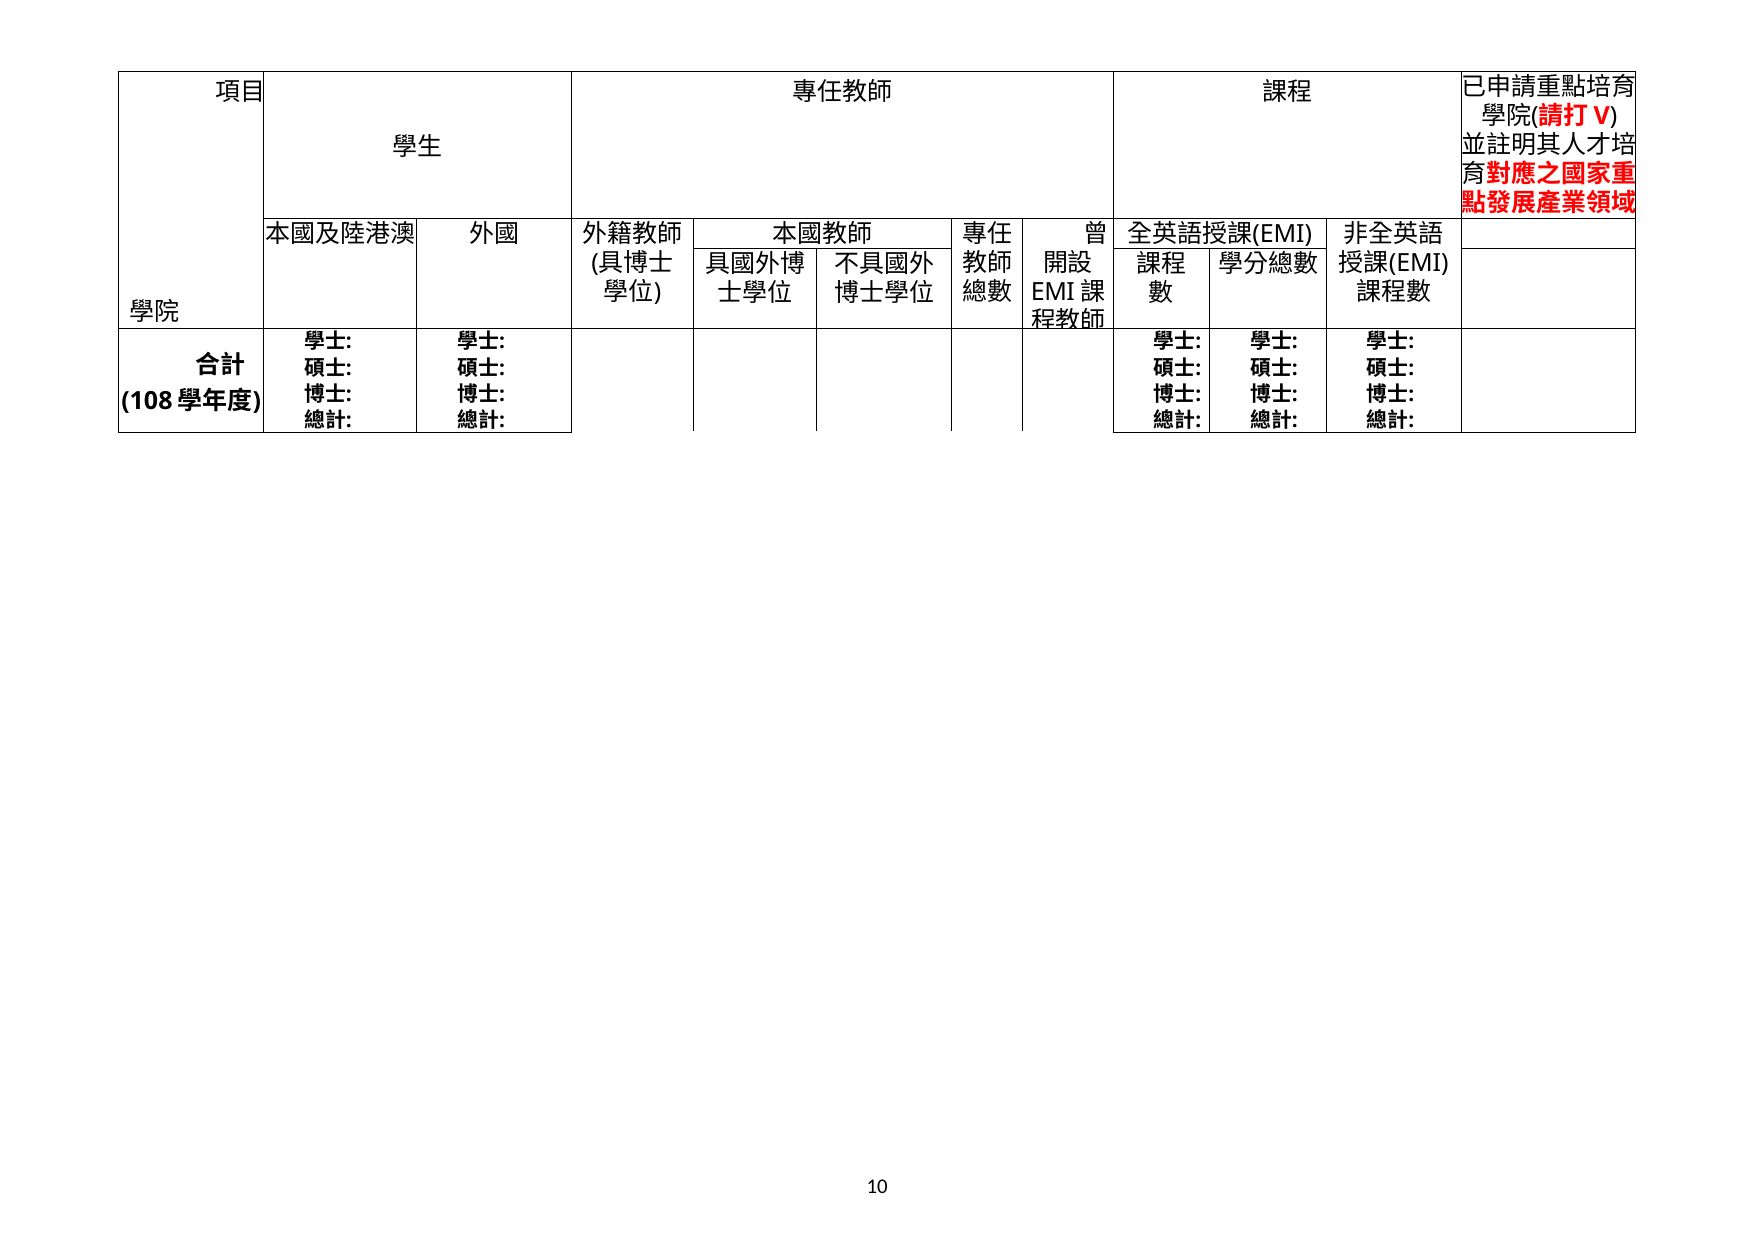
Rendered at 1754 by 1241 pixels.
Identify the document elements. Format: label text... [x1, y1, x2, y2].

table_cell 課程數 [1114, 249, 1209, 328]
table_cell 總計: [264, 406, 416, 432]
table_cell 碩士: [417, 354, 571, 380]
table_cell 學士: [1327, 329, 1461, 354]
table_cell [951, 329, 1022, 432]
table_header 學生 [264, 72, 571, 218]
table_cell 曾開設EMI課程教師數 [1023, 219, 1113, 328]
table_cell [1023, 329, 1113, 432]
table_cell 博士: [264, 380, 416, 406]
table_cell 合計 (108學年度) [119, 329, 263, 432]
table_cell 本國及陸港澳 [264, 219, 416, 328]
table_cell 博士: [1327, 380, 1461, 406]
table_cell 總計: [417, 406, 571, 432]
table_cell 本國教師 [694, 219, 951, 248]
table_cell 總計: [1327, 406, 1461, 432]
table_cell 碩士: [1327, 354, 1461, 380]
table_cell 博士: [417, 380, 571, 406]
table_header 項目 [119, 72, 263, 218]
table_cell 學士: [1210, 329, 1326, 354]
table_cell [694, 329, 817, 432]
table_cell 學分總數 [1210, 249, 1326, 328]
table_cell [1462, 249, 1635, 328]
table_cell 總計: [1114, 406, 1209, 432]
table_header 已申請重點培育學院(請打V) 並註明其人才培育對應之國家重點發展產業領域 [1462, 72, 1635, 218]
table_cell 碩士: [1210, 354, 1326, 380]
table_cell 學士: [1114, 329, 1209, 354]
table_cell 外籍教師(具博士學位) [572, 219, 693, 328]
table_cell [817, 329, 951, 432]
table_header 專任教師 [572, 72, 1113, 218]
table_cell 碩士: [264, 354, 416, 380]
table_cell 博士: [1114, 380, 1209, 406]
table_cell [1462, 219, 1635, 248]
table_cell 具國外博士學位 [694, 249, 816, 328]
table_cell 專任教師總數 [952, 219, 1022, 328]
table_cell 總計: [1210, 406, 1326, 432]
table_cell 學士: [417, 329, 571, 354]
table_cell 碩士: [1114, 354, 1209, 380]
table_cell 學士: [264, 329, 416, 354]
table_cell 不具國外博士學位 [817, 249, 951, 328]
table_cell 外國 [417, 219, 571, 328]
table_cell [572, 329, 694, 432]
table_cell 博士: [1210, 380, 1326, 406]
table_cell 全英語授課(EMI) [1114, 219, 1326, 248]
table_cell 學院 [119, 218, 263, 328]
table_header 課程 [1114, 72, 1461, 218]
table_cell [1462, 329, 1635, 432]
table_cell 非全英語授課(EMI)課程數 [1327, 219, 1461, 328]
